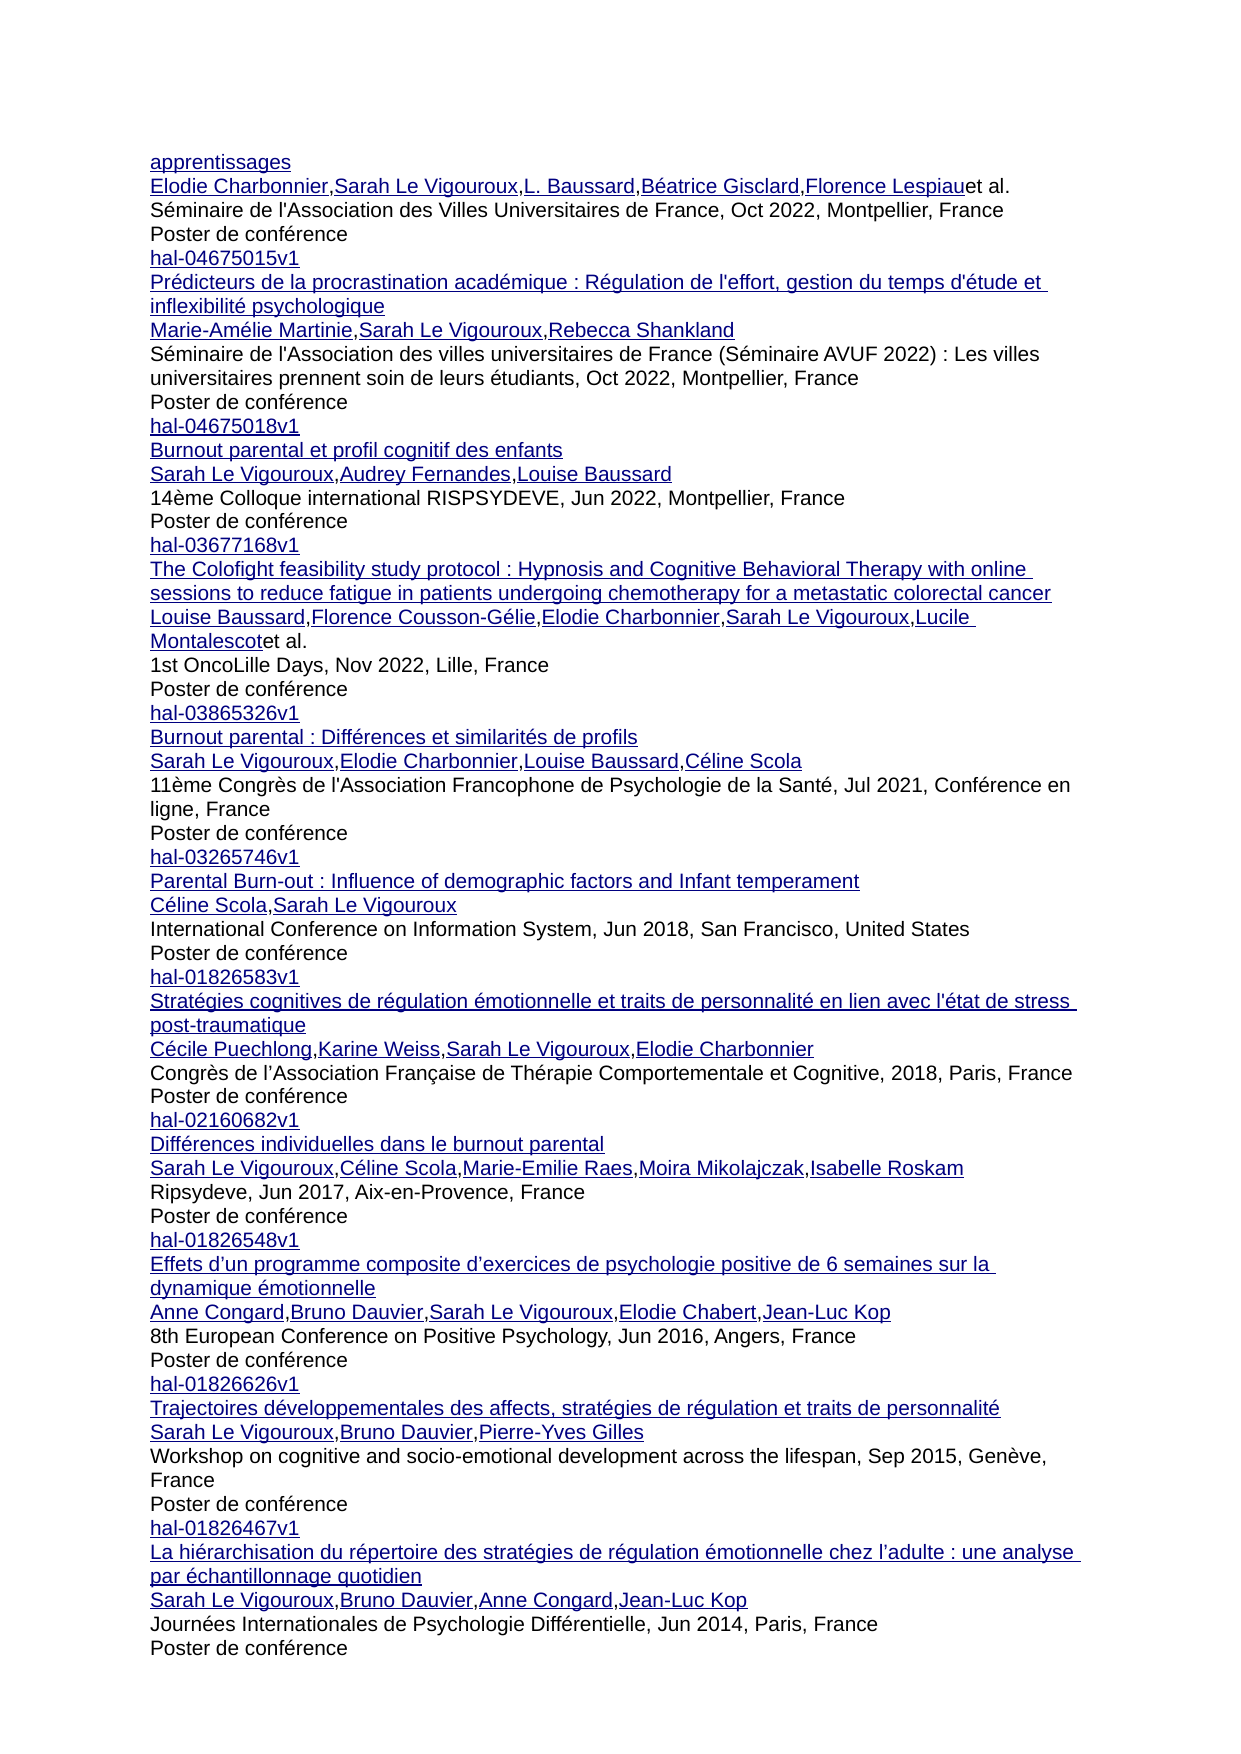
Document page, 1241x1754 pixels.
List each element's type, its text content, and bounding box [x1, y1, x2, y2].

table_cell La hiérarchisation du répertoire des stratégies de régulation émotionnelle chez l’adulte : une analyse par échantillonnage quotidien Sarah Le Vigouroux,Bruno Dauvier,Anne Congard,Jean-Luc Kop Journées Internationales de Psychologie Différentielle, Jun 2014, Paris, France Poster de conférence [150, 1540, 1090, 1659]
table_cell Stratégies cognitives de régulation émotionnelle et traits de personnalité en lien avec l'état de stress post-traumatique Cécile Puechlong,Karine Weiss,Sarah Le Vigouroux,Elodie Charbonnier Congrès de l’Association Française de Thérapie Comportementale et Cognitive, 2018, Paris, France Poster de conférence hal-02160682v1 [150, 989, 1090, 1132]
table_cell Prédicteurs de la procrastination académique : Régulation de l'effort, gestion du temps d'étude et inflexibilité psychologique Marie-Amélie Martinie,Sarah Le Vigouroux,Rebecca Shankland Séminaire de l'Association des villes universitaires de France (Séminaire AVUF 2022) : Les villes universitaires prennent soin de leurs étudiants, Oct 2022, Montpellier, France Poster de conférence hal-04675018v1 [150, 270, 1090, 437]
table_cell Différences individuelles dans le burnout parental Sarah Le Vigouroux,Céline Scola,Marie-Emilie Raes,Moira Mikolajczak,Isabelle Roskam Ripsydeve, Jun 2017, Aix-en-Provence, France Poster de conférence hal-01826548v1 [150, 1132, 1090, 1252]
table_cell Etu’Zen : Aider les étudiants à développer des ressources favorisant leur bien-être et leurs apprentissages Elodie Charbonnier,Sarah Le Vigouroux,L. Baussard,Béatrice Gisclard,Florence Lespiauet al. Séminaire de l'Association des Villes Universitaires de France, Oct 2022, Montpellier, France Poster de conférence hal-04675015v1 [150, 150, 1090, 270]
table_cell Parental Burn-out : Influence of demographic factors and Infant temperament Céline Scola,Sarah Le Vigouroux International Conference on Information System, Jun 2018, San Francisco, United States Poster de conférence hal-01826583v1 [150, 869, 1090, 988]
table_cell The Colofight feasibility study protocol : Hypnosis and Cognitive Behavioral Therapy with online sessions to reduce fatigue in patients undergoing chemotherapy for a metastatic colorectal cancer Louise Baussard,Florence Cousson-Gélie,Elodie Charbonnier,Sarah Le Vigouroux,Lucile Montalescotet al. 1st OncoLille Days, Nov 2022, Lille, France Poster de conférence hal-03865326v1 [150, 557, 1090, 725]
table_cell Burnout parental et profil cognitif des enfants Sarah Le Vigouroux,Audrey Fernandes,Louise Baussard 14ème Colloque international RISPSYDEVE, Jun 2022, Montpellier, France Poster de conférence hal-03677168v1 [150, 438, 1090, 557]
table_cell Trajectoires développementales des affects, stratégies de régulation et traits de personnalité Sarah Le Vigouroux,Bruno Dauvier,Pierre-Yves Gilles Workshop on cognitive and socio-emotional development across the lifespan, Sep 2015, Genève, France Poster de conférence hal-01826467v1 [150, 1396, 1090, 1539]
table_cell Burnout parental : Différences et similarités de profils Sarah Le Vigouroux,Elodie Charbonnier,Louise Baussard,Céline Scola 11ème Congrès de l'Association Francophone de Psychologie de la Santé, Jul 2021, Conférence en ligne, France Poster de conférence hal-03265746v1 [150, 725, 1090, 869]
table_cell Effets d’un programme composite d’exercices de psychologie positive de 6 semaines sur la dynamique émotionnelle Anne Congard,Bruno Dauvier,Sarah Le Vigouroux,Elodie Chabert,Jean-Luc Kop 8th European Conference on Positive Psychology, Jun 2016, Angers, France Poster de conférence hal-01826626v1 [150, 1252, 1090, 1396]
